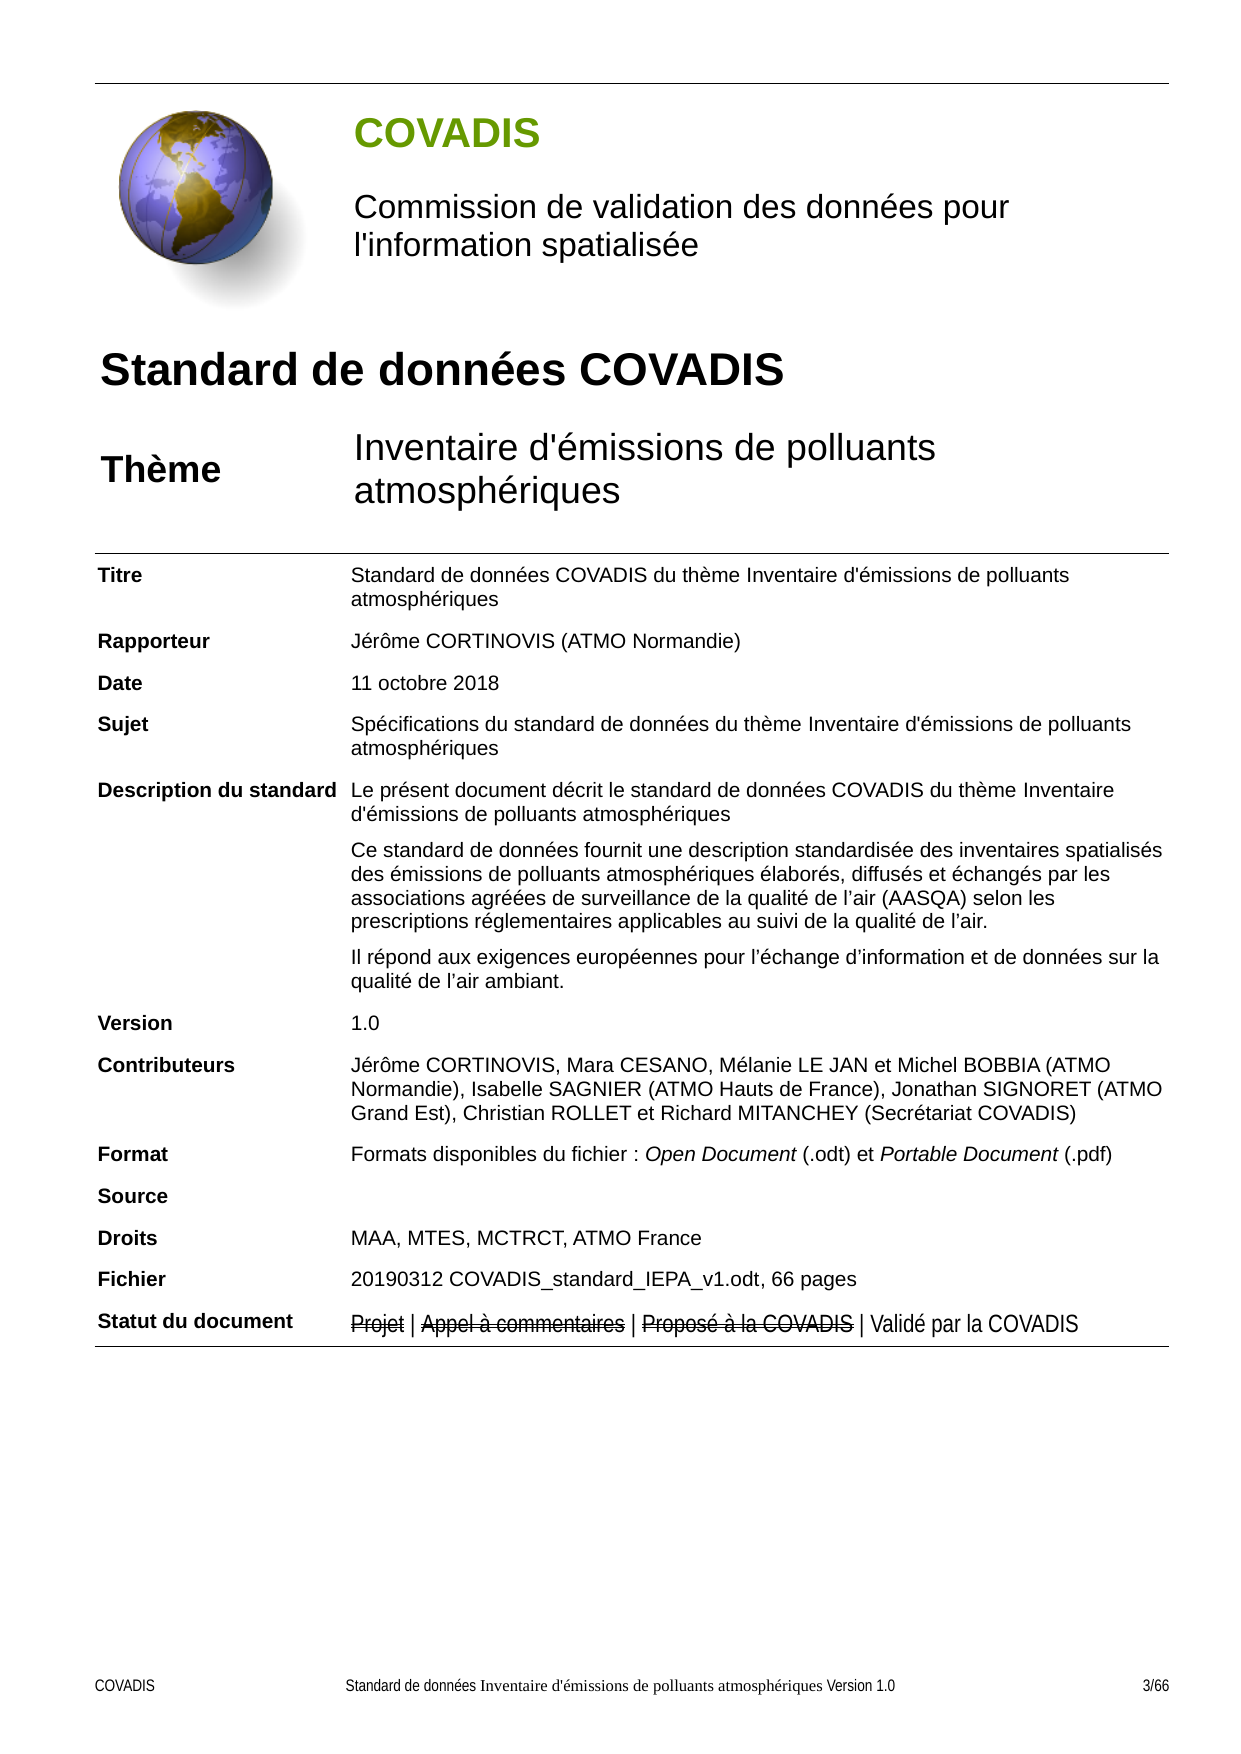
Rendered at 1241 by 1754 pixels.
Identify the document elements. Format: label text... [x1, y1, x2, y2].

table_cell Thème [95, 408, 348, 517]
table_cell Statut du document [95, 1300, 348, 1346]
table_header [95, 84, 348, 319]
table_cell Rapporteur [95, 620, 348, 662]
table_cell [95, 518, 1169, 553]
table_cell [348, 1175, 1169, 1217]
table_cell Formats disponibles du fichier : Open Document (.odt) et Portable Document (.pdf) [348, 1133, 1169, 1175]
table_cell Fichier [95, 1258, 348, 1300]
table_cell Jérôme CORTINOVIS (ATMO Normandie) [348, 620, 1169, 662]
picture [118, 110, 311, 314]
table_cell Standard de données COVADIS du thème Inventaire d'émissions de polluants atmosphériques [348, 554, 1169, 620]
table_cell Spécifications du standard de données du thème Inventaire d'émissions de polluants atmosphériques [348, 703, 1169, 769]
table_cell Date [95, 662, 348, 703]
table_cell 20190312 COVADIS_standard_IEPA_v1.odt, 56 pages [348, 1258, 1169, 1300]
table_cell 11 octobre 2018 [348, 662, 1169, 703]
table_cell Source [95, 1175, 348, 1217]
table_cell Droits [95, 1217, 348, 1258]
table_cell Sujet [95, 703, 348, 769]
table_cell Standard de données COVADIS [95, 319, 1169, 407]
table_cell Description du standard [95, 769, 348, 1002]
table_cell Inventaire d'émissions de polluants atmosphériques [348, 408, 1169, 517]
table_cell Le présent document décrit le standard de données COVADIS du thème Inventaire d'émissions de polluants atmosphériques Ce standard de données fournit une description standardisée des inventaires spatialisés des émissions de polluants atmosphériques élaborés, diffusés et échangés par les associations agréées de surveillance de la qualité de l’air (AASQA) selon les prescriptions réglementaires applicables au suivi de la qualité de l’air. Il répond aux exigences européennes pour l’échange d’information et de données sur la qualité de l’air ambiant. [348, 769, 1169, 1002]
table_cell Version [95, 1002, 348, 1044]
table_cell Contributeurs [95, 1044, 348, 1133]
table_cell 1.0 [348, 1002, 1169, 1044]
table_cell MAA, MTES, MCTRCT, ATMO France [348, 1217, 1169, 1258]
table_cell Jérôme CORTINOVIS, Mara CESANO, Mélanie LE JAN et Michel BOBBIA (ATMO Normandie), Isabelle SAGNIER (ATMO Hauts de France), Jonathan SIGNORET (ATMO Grand Est), Christian ROLLET et Richard MITANCHEY (Secrétariat COVADIS) [348, 1044, 1169, 1133]
table_header COVADIS Commission de validation des données pour l'information spatialisée [348, 84, 1169, 319]
table_cell Format [95, 1133, 348, 1175]
table_cell Projet | Appel à commentaires | Proposé à la COVADIS | Validé par la COVADIS [348, 1300, 1169, 1346]
table_cell Titre [95, 554, 348, 620]
